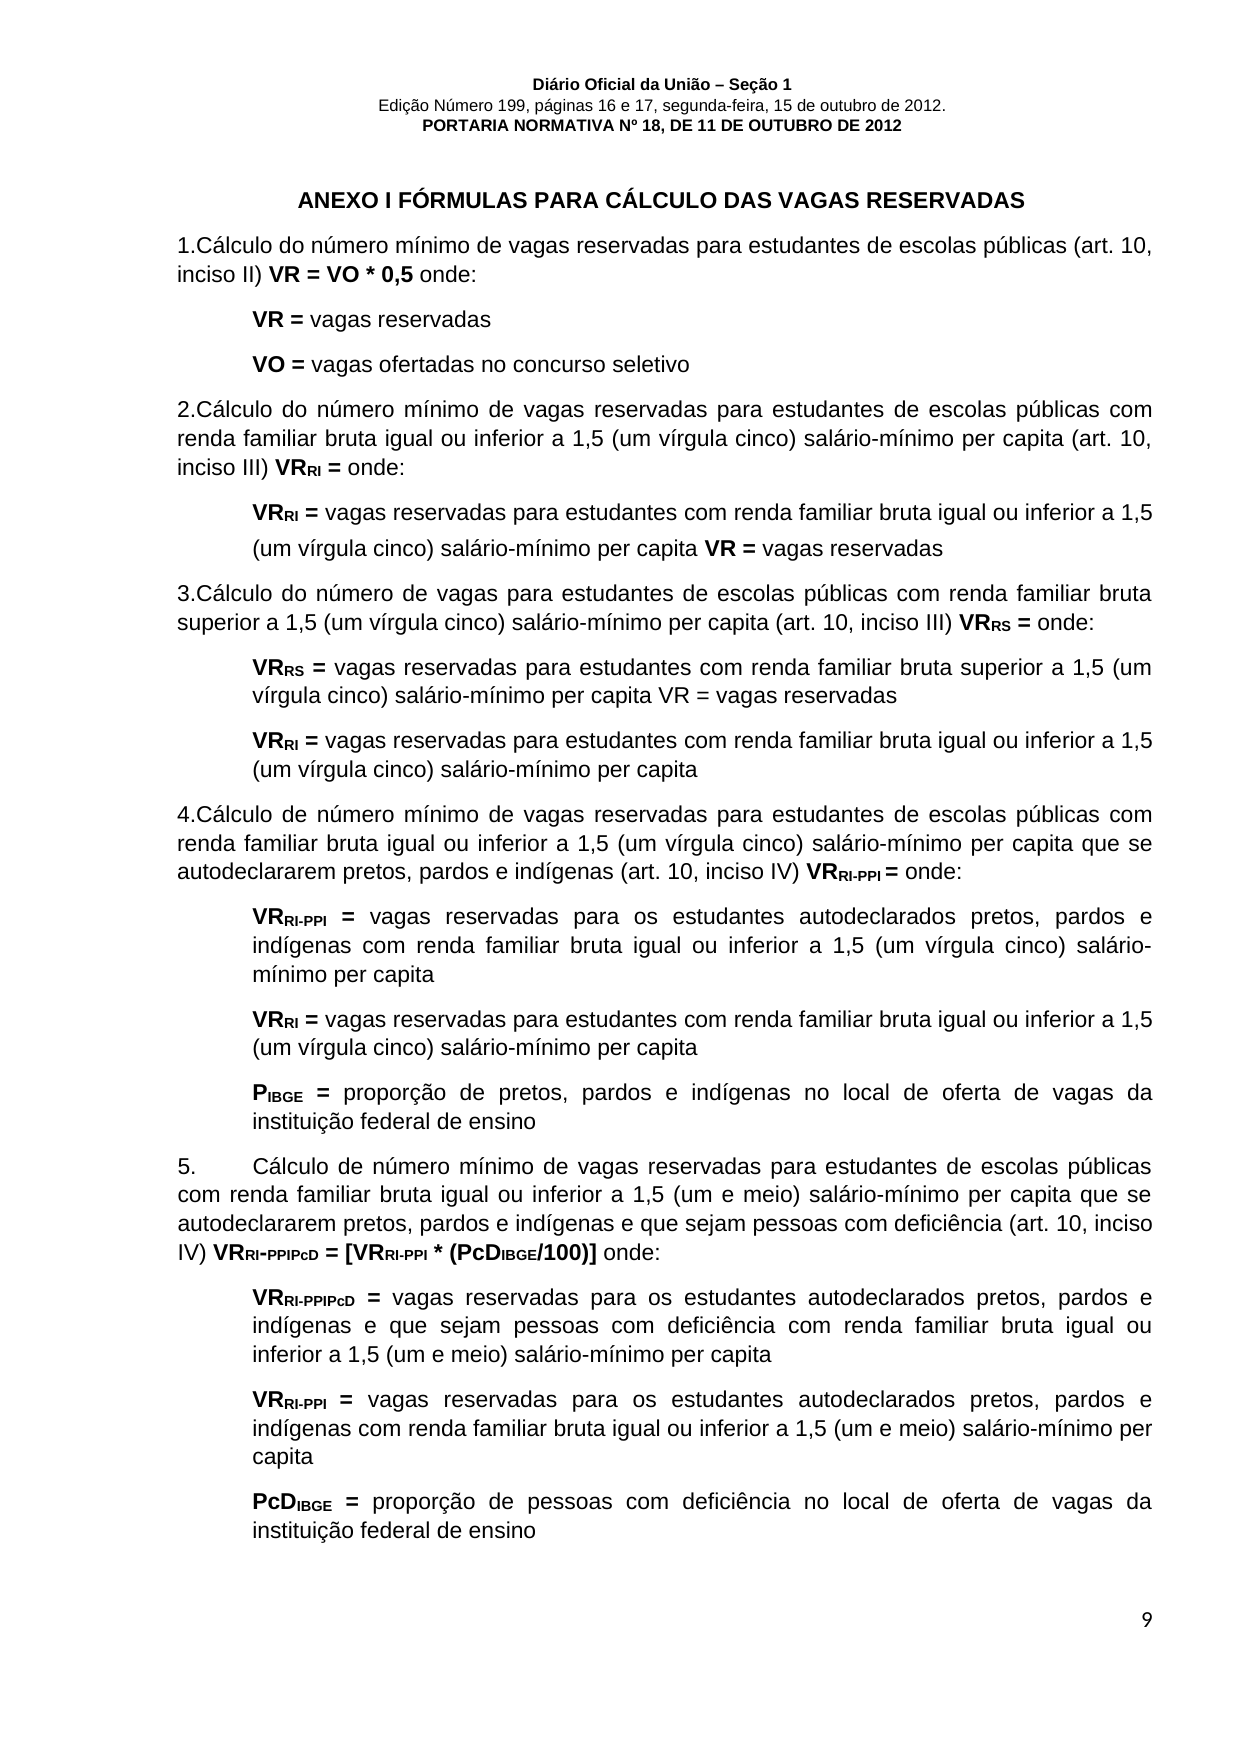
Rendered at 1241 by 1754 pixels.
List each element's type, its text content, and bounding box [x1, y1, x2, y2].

text 3.Cálculo do número de vagas para estudantes de escolas públicas com renda familiar bruta superior a 1,5 (um vírgula cinco) salário-mínimo per capita (art. 10, inciso III) VRRS = onde: [177, 580, 1153, 635]
text 4.Cálculo de número mínimo de vagas reservadas para estudantes de escolas públicas com renda familiar bruta igual ou inferior a 1,5 (um vírgula cinco) salário-mínimo per capita que se autodeclararem pretos, pardos e indígenas (art. 10, inciso IV) VRRI-PPI = onde: [177, 801, 1153, 884]
text VRRI = vagas reservadas para estudantes com renda familiar bruta igual ou inferior a 1,5 (um vírgula cinco) salário-mínimo per capita VR = vagas reservadas [252, 498, 1153, 561]
text 1.Cálculo do número mínimo de vagas reservadas para estudantes de escolas públicas (art. 10, inciso II) VR = VO * 0,5 onde: [177, 232, 1153, 287]
text VO = vagas ofertadas no concurso seletivo [252, 351, 1153, 377]
text PIBGE = proporção de pretos, pardos e indígenas no local de oferta de vagas da instituição federal de ensino [252, 1079, 1153, 1134]
text VRRI-PPIPcD = vagas reservadas para os estudantes autodeclarados pretos, pardos e indígenas e que sejam pessoas com deficiência com renda familiar bruta igual ou inferior a 1,5 (um e meio) salário-mínimo per capita [252, 1284, 1153, 1367]
text VRRI = vagas reservadas para estudantes com renda familiar bruta igual ou inferior a 1,5 (um vírgula cinco) salário-mínimo per capita [252, 1006, 1153, 1061]
text PcDIBGE = proporção de pessoas com deficiência no local de oferta de vagas da instituição federal de ensino [252, 1488, 1153, 1543]
text VR = vagas reservadas [252, 306, 1153, 332]
text 2.Cálculo do número mínimo de vagas reservadas para estudantes de escolas públicas com renda familiar bruta igual ou inferior a 1,5 (um vírgula cinco) salário-mínimo per capita (art. 10, inciso III) VRRI = onde: [177, 396, 1153, 480]
list Cálculo de número mínimo de vagas reservadas para estudantes de escolas públicas com renda familiar bruta igual ou inferior a 1,5 (um e meio) salário-mínimo per capita que se autodeclararem pretos, pardos e indígenas e que sejam pessoas com deficiência (art. 10, inciso IV) VRRI-PPIPcD = [VRRI-PPI * (PcDIBGE/100)] onde: [177, 1153, 1153, 1265]
text VRRI-PPI = vagas reservadas para os estudantes autodeclarados pretos, pardos e indígenas com renda familiar bruta igual ou inferior a 1,5 (um e meio) salário-mínimo per capita [252, 1386, 1153, 1470]
text VRRI = vagas reservadas para estudantes com renda familiar bruta igual ou inferior a 1,5 (um vírgula cinco) salário-mínimo per capita [252, 727, 1153, 782]
text VRRS = vagas reservadas para estudantes com renda familiar bruta superior a 1,5 (um vírgula cinco) salário-mínimo per capita VR = vagas reservadas [252, 654, 1153, 709]
subtitle ANEXO I FÓRMULAS PARA CÁLCULO DAS VAGAS RESERVADAS [177, 187, 1152, 214]
text VRRI-PPI = vagas reservadas para os estudantes autodeclarados pretos, pardos e indígenas com renda familiar bruta igual ou inferior a 1,5 (um vírgula cinco) salário-mínimo per capita [252, 903, 1153, 987]
